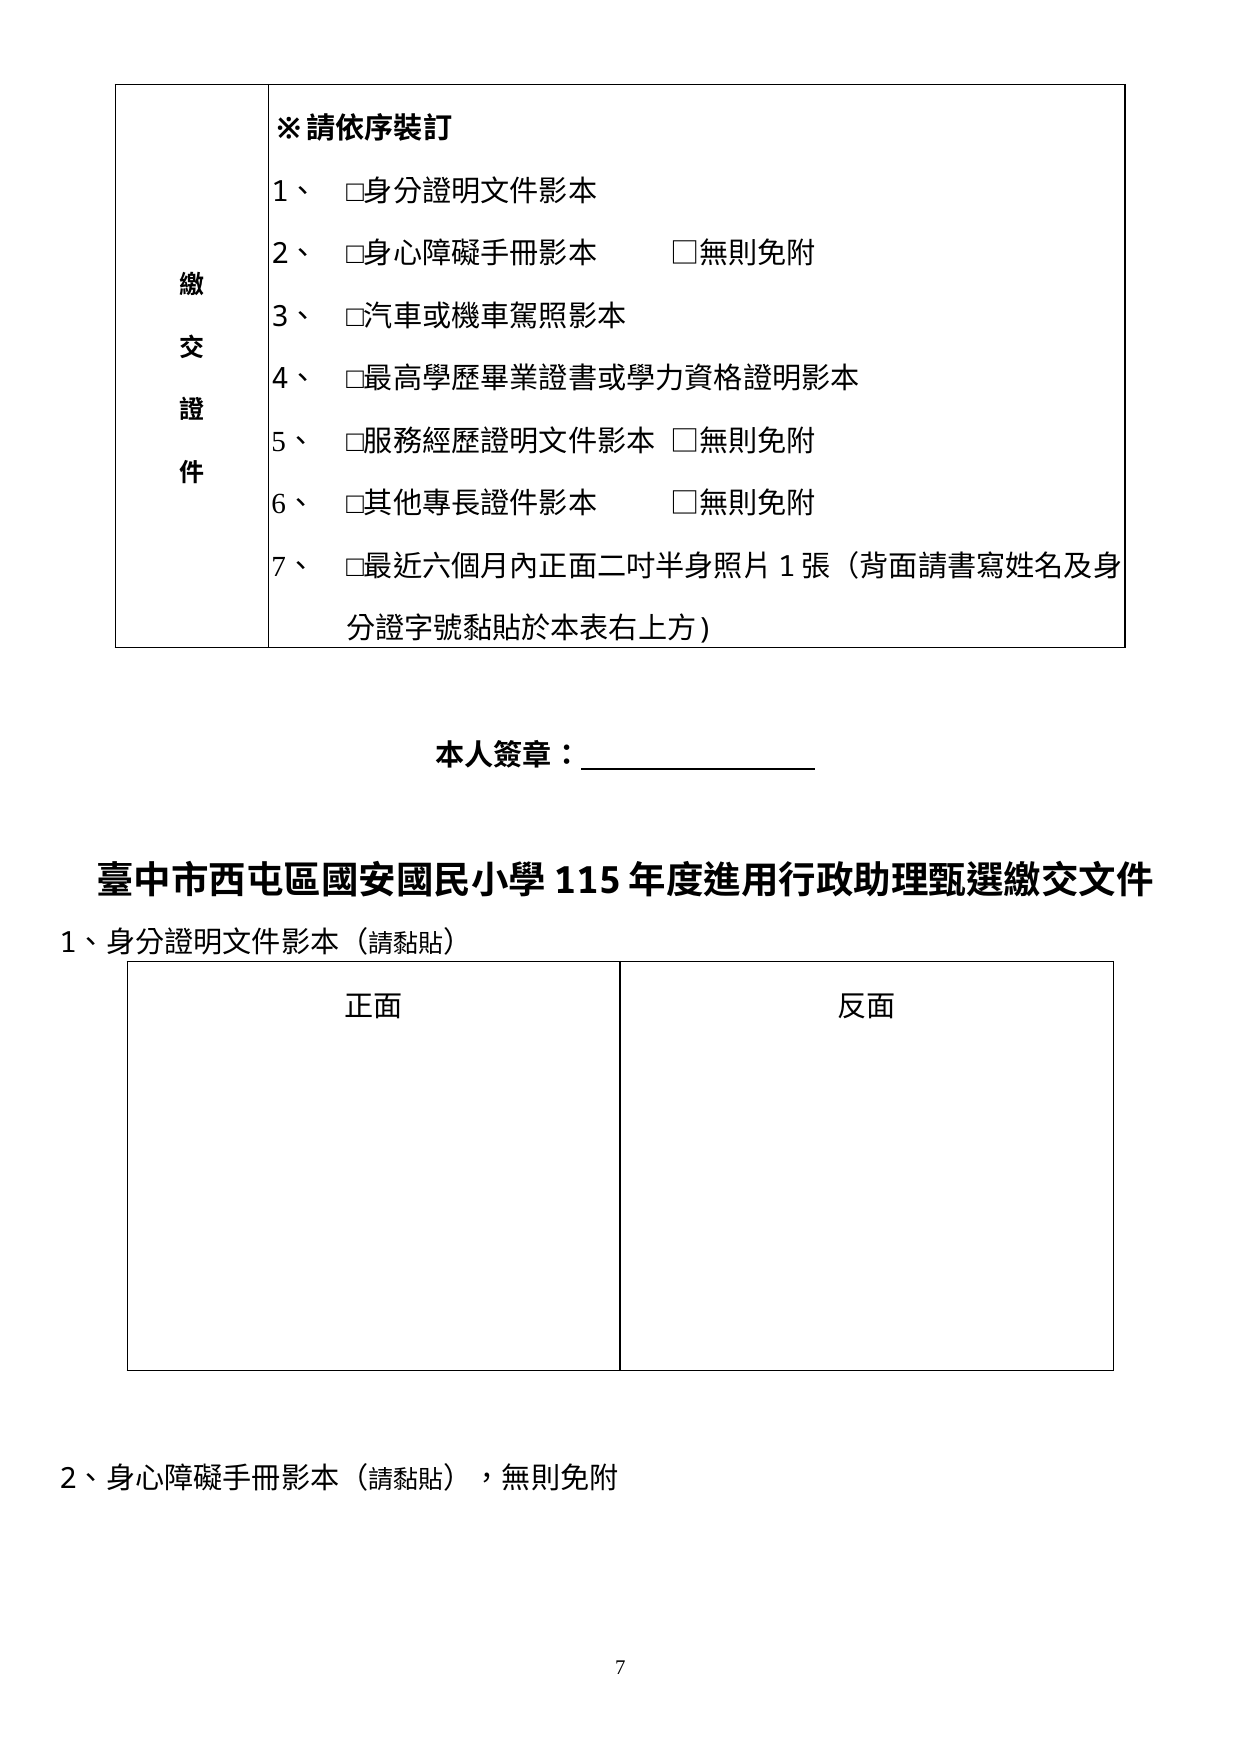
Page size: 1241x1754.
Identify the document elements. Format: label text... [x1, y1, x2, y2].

text 1、身分證明文件影本（請黏貼） [59, 898, 1181, 961]
table_header 反面 [621, 962, 1113, 1370]
text 本人簽章： [59, 711, 1190, 773]
table_cell ※請依序裝訂 □身分證明文件影本 □身心障礙手冊影本 □無則免附 □汽車或機車駕照影本 □最高學歷畢業證書或學力資格證明影本 □服務經歷證明文件影本 □無則免附 □其他專長證件影本 □無則免附 □最近六個月內正面二吋半身照片1張（背面請書寫姓名及身分證字號黏貼於本表右上方) [269, 85, 1124, 647]
table_header 正面 [128, 962, 619, 1370]
text 2、身心障礙手冊影本（請黏貼），無則免附 [59, 1434, 1181, 1496]
text 臺中市西屯區國安國民小學115年度進用行政助理甄選繳交文件 [59, 836, 1190, 898]
table_cell 繳 交 證 件 [116, 85, 268, 647]
